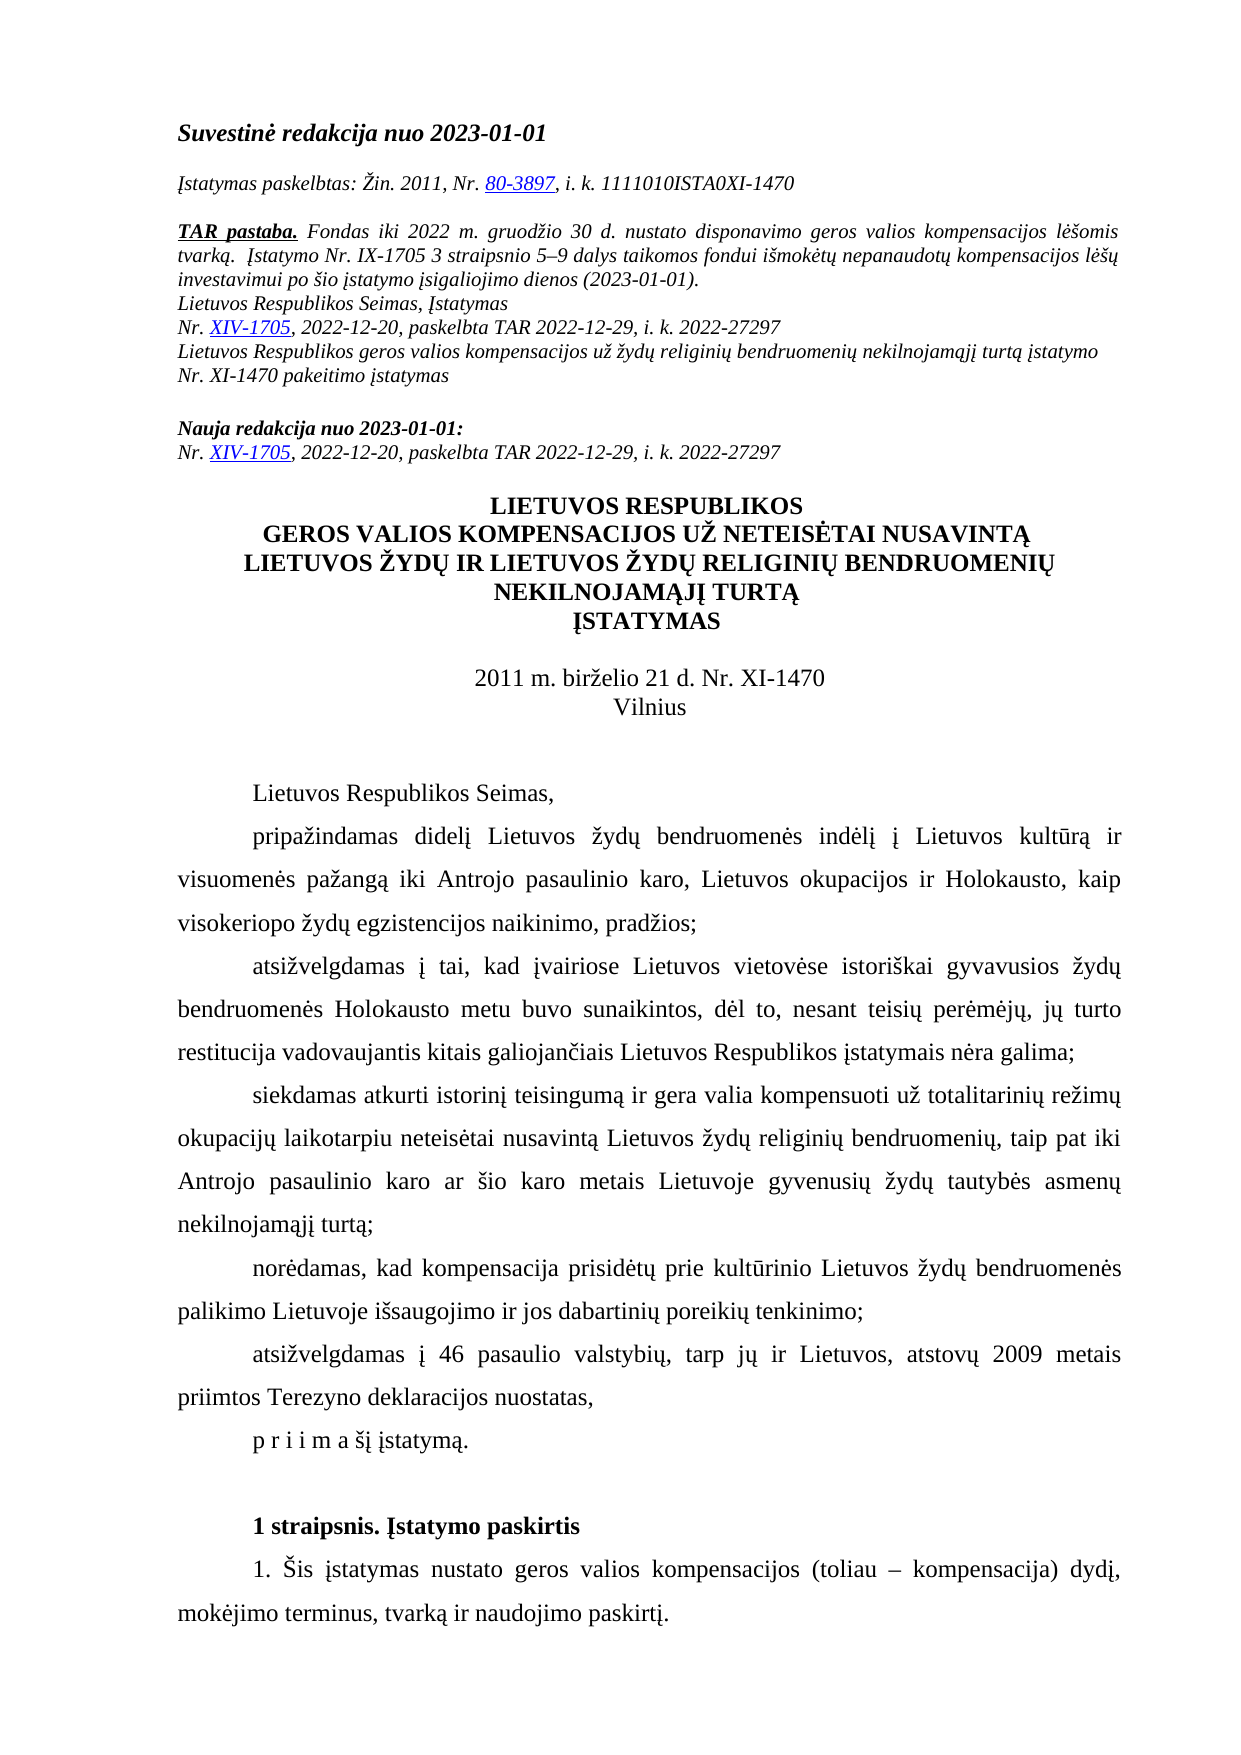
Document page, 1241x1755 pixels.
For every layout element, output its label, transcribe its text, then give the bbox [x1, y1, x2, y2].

text siekdamas atkurti istorinį teisingumą ir gera valia kompensuoti už totalitarinių režimų okupacijų laikotarpiu neteisėtai nusavintą Lietuvos žydų religinių bendruomenių, taip pat iki Antrojo pasaulinio karo ar šio karo metais Lietuvoje gyvenusių žydų tautybės asmenų nekilnojamąjį turtą; [177, 1080, 1122, 1238]
text 1 straipsnis. Įstatymo paskirtis [177, 1511, 1122, 1540]
text Nauja redakcija nuo 2023-01-01: [177, 416, 1122, 440]
text Nr. XIV-1705, 2022-12-20, paskelbta TAR 2022-12-29, i. k. 2022-27297 [177, 440, 1122, 464]
text Suvestinė redakcija nuo 2023-01-01 [177, 118, 1122, 147]
text Lietuvos Respublikos Seimas, Įstatymas [177, 291, 1122, 315]
text atsižvelgdamas į 46 pasaulio valstybių, tarp jų ir Lietuvos, atstovų 2009 metais priimtos Terezyno deklaracijos nuostatas, [177, 1339, 1122, 1411]
text TAR pastaba. Fondas iki 2022 m. gruodžio 30 d. nustato disponavimo geros valios kompensacijos lėšomis tvarką. Įstatymo Nr. IX-1705 3 straipsnio 5–9 dalys taikomos fondui išmokėtų nepanaudotų kompensacijos lėšų investavimui po šio įstatymo įsigaliojimo dienos (2023-01-01). [177, 219, 1122, 291]
text Įstatymas paskelbtas: Žin. 2011, Nr. 80-3897, i. k. 1111010ISTA0XI-1470 [177, 171, 1122, 195]
text GEROS VALIOS KOMPENSACIJOS UŽ NETEISĖTAI NUSAVINTĄ LIETUVOS ŽYDŲ ir LIETUVOS ŽYDŲ RELIGINIŲ BENDRUOMENIŲ NEKILNOJAMĄJĮ TURTĄ ĮSTATYMAS [177, 519, 1122, 634]
text Nr. XIV-1705, 2022-12-20, paskelbta TAR 2022-12-29, i. k. 2022-27297 [177, 315, 1122, 339]
text Lietuvos Respublikos Seimas, [177, 778, 1122, 807]
text 1. Šis įstatymas nustato geros valios kompensacijos (toliau – kompensacija) dydį, mokėjimo terminus, tvarką ir naudojimo paskirtį. [177, 1554, 1122, 1626]
text pripažindamas didelį Lietuvos žydų bendruomenės indėlį į Lietuvos kultūrą ir visuomenės pažangą iki Antrojo pasaulinio karo, Lietuvos okupacijos ir Holokausto, kaip visokeriopo žydų egzistencijos naikinimo, pradžios; [177, 821, 1122, 936]
text priima šį įstatymą. [177, 1425, 1122, 1454]
text Vilnius [177, 692, 1122, 721]
text Lietuvos Respublikos geros valios kompensacijos už žydų religinių bendruomenių nekilnojamąjį turtą įstatymo Nr. XI-1470 pakeitimo įstatymas [177, 339, 1122, 387]
text 2011 m. birželio 21 d. Nr. XI-1470 [177, 663, 1122, 692]
text LIETUVOS RESPUBLIKOS [177, 491, 1122, 519]
text atsižvelgdamas į tai, kad įvairiose Lietuvos vietovėse istoriškai gyvavusios žydų bendruomenės Holokausto metu buvo sunaikintos, dėl to, nesant teisių perėmėjų, jų turto restitucija vadovaujantis kitais galiojančiais Lietuvos Respublikos įstatymais nėra galima; [177, 951, 1122, 1066]
text norėdamas, kad kompensacija prisidėtų prie kultūrinio Lietuvos žydų bendruomenės palikimo Lietuvoje išsaugojimo ir jos dabartinių poreikių tenkinimo; [177, 1253, 1122, 1324]
